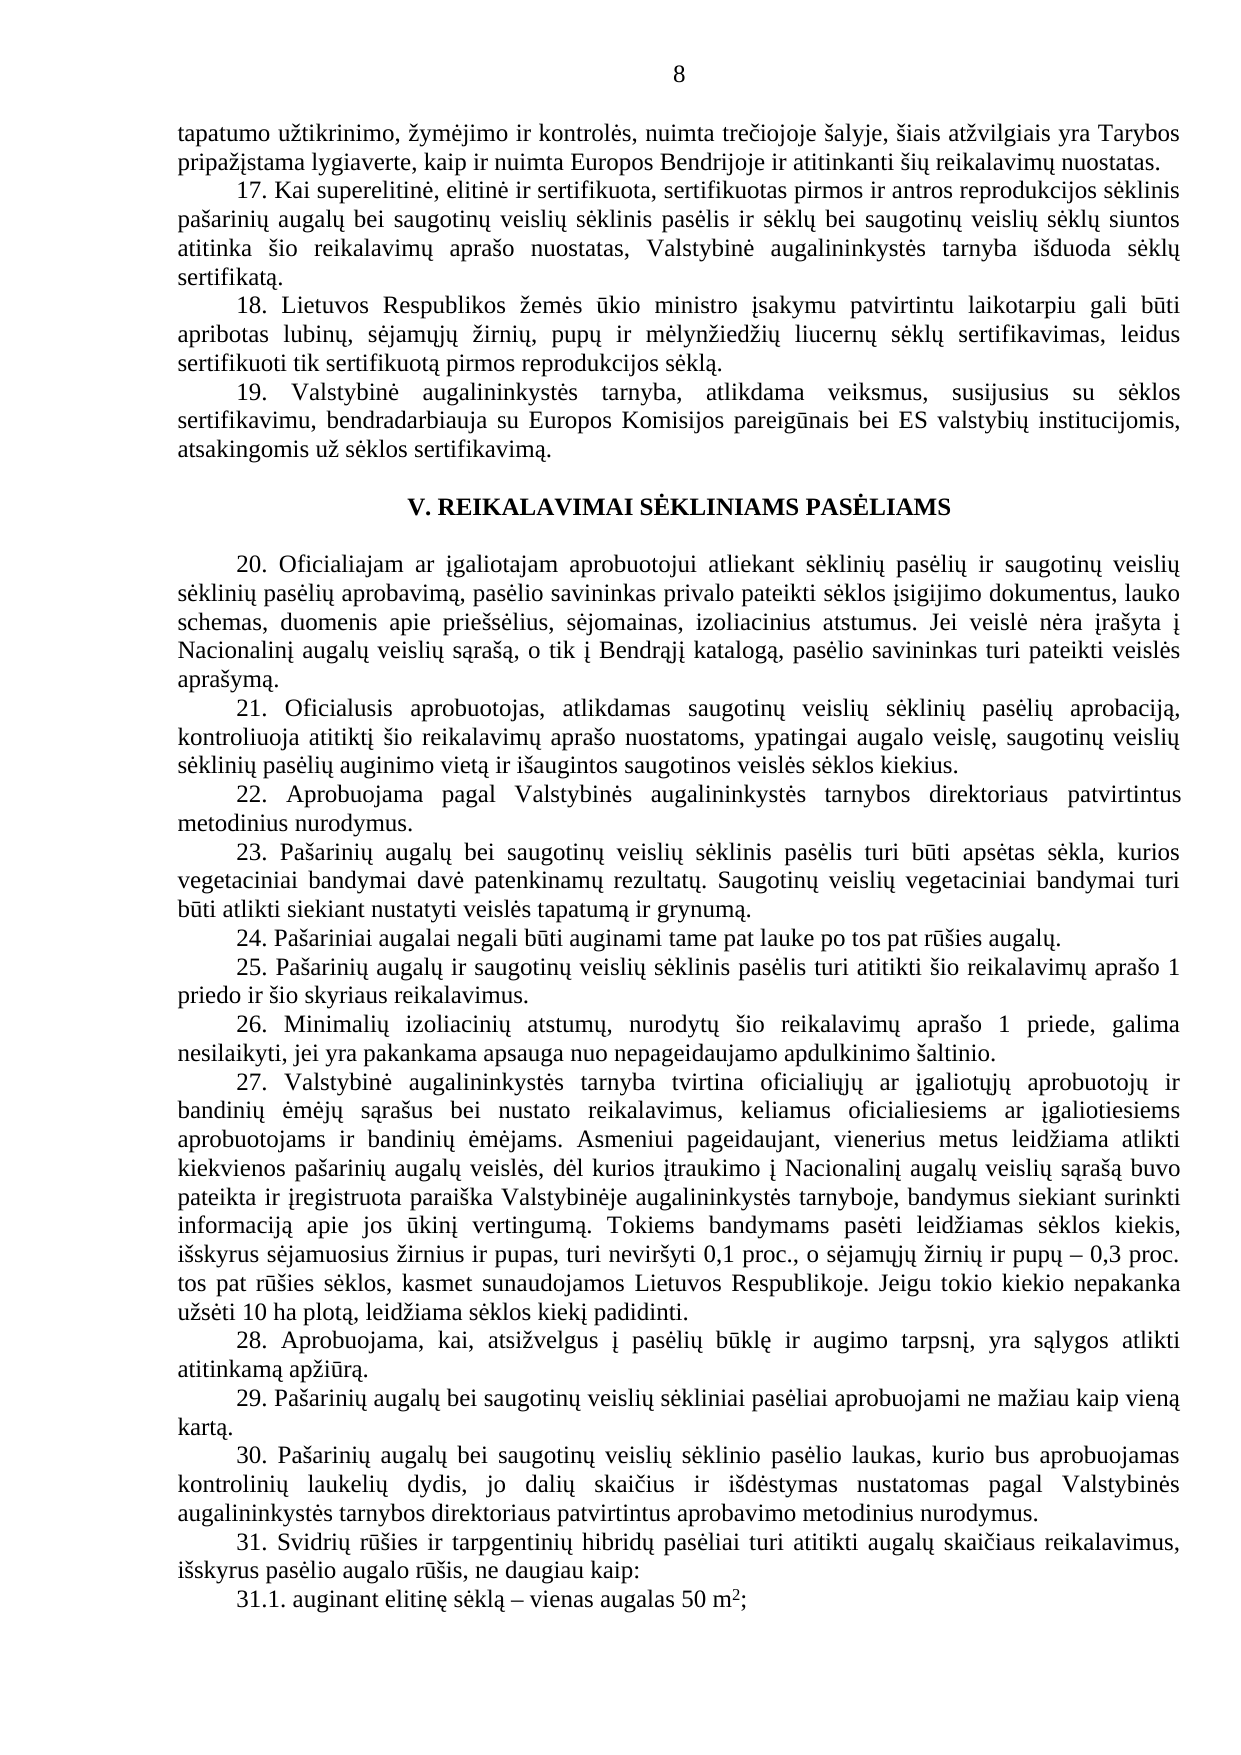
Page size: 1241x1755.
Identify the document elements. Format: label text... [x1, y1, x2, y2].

text 31.1. auginant elitinę sėklą – vienas augalas 50 m2; [177, 1584, 1181, 1613]
text 19. Valstybinė augalininkystės tarnyba, atlikdama veiksmus, susijusius su sėklos sertifikavimu, bendradarbiauja su Europos Komisijos pareigūnais bei ES valstybių institucijomis, atsakingomis už sėklos sertifikavimą. [177, 377, 1181, 463]
text 27. Valstybinė augalininkystės tarnyba tvirtina oficialiųjų ar įgaliotųjų aprobuotojų ir bandinių ėmėjų sąrašus bei nustato reikalavimus, keliamus oficialiesiems ar įgaliotiesiems aprobuotojams ir bandinių ėmėjams. Asmeniui pageidaujant, vienerius metus leidžiama atlikti kiekvienos pašarinių augalų veislės, dėl kurios įtraukimo į Nacionalinį augalų veislių sąrašą buvo pateikta ir įregistruota paraiška Valstybinėje augalininkystės tarnyboje, bandymus siekiant surinkti informaciją apie jos ūkinį vertingumą. Tokiems bandymams pasėti leidžiamas sėklos kiekis, išskyrus sėjamuosius žirnius ir pupas, turi neviršyti 0,1 proc., o sėjamųjų žirnių ir pupų – 0,3 proc. tos pat rūšies sėklos, kasmet sunaudojamos Lietuvos Respublikoje. Jeigu tokio kiekio nepakanka užsėti 10 ha plotą, leidžiama sėklos kiekį padidinti. [177, 1067, 1181, 1326]
text 30. Pašarinių augalų bei saugotinų veislių sėklinio pasėlio laukas, kurio bus aprobuojamas kontrolinių laukelių dydis, jo dalių skaičius ir išdėstymas nustatomas pagal Valstybinės augalininkystės tarnybos direktoriaus patvirtintus aprobavimo metodinius nurodymus. [177, 1441, 1181, 1527]
text 26. Minimalių izoliacinių atstumų, nurodytų šio reikalavimų aprašo 1 priede, galima nesilaikyti, jei yra pakankama apsauga nuo nepageidaujamo apdulkinimo šaltinio. [177, 1009, 1181, 1067]
text 20. Oficialiajam ar įgaliotajam aprobuotojui atliekant sėklinių pasėlių ir saugotinų veislių sėklinių pasėlių aprobavimą, pasėlio savininkas privalo pateikti sėklos įsigijimo dokumentus, lauko schemas, duomenis apie priešsėlius, sėjomainas, izoliacinius atstumus. Jei veislė nėra įrašyta į Nacionalinį augalų veislių sąrašą, o tik į Bendrąjį katalogą, pasėlio savininkas turi pateikti veislės aprašymą. [177, 549, 1181, 693]
text 31. Svidrių rūšies ir tarpgentinių hibridų pasėliai turi atitikti augalų skaičiaus reikalavimus, išskyrus pasėlio augalo rūšis, ne daugiau kaip: [177, 1527, 1181, 1584]
text 18. Lietuvos Respublikos žemės ūkio ministro įsakymu patvirtintu laikotarpiu gali būti apribotas lubinų, sėjamųjų žirnių, pupų ir mėlynžiedžių liucernų sėklų sertifikavimas, leidus sertifikuoti tik sertifikuotą pirmos reprodukcijos sėklą. [177, 291, 1181, 377]
text 24. Pašariniai augalai negali būti auginami tame pat lauke po tos pat rūšies augalų. [177, 923, 1181, 952]
text 25. Pašarinių augalų ir saugotinų veislių sėklinis pasėlis turi atitikti šio reikalavimų aprašo 1 priedo ir šio skyriaus reikalavimus. [177, 952, 1181, 1009]
text 17. Kai superelitinė, elitinė ir sertifikuota, sertifikuotas pirmos ir antros reprodukcijos sėklinis pašarinių augalų bei saugotinų veislių sėklinis pasėlis ir sėklų bei saugotinų veislių sėklų siuntos atitinka šio reikalavimų aprašo nuostatas, Valstybinė augalininkystės tarnyba išduoda sėklų sertifikatą. [177, 176, 1181, 291]
text 23. Pašarinių augalų bei saugotinų veislių sėklinis pasėlis turi būti apsėtas sėkla, kurios vegetaciniai bandymai davė patenkinamų rezultatų. Saugotinų veislių vegetaciniai bandymai turi būti atlikti siekiant nustatyti veislės tapatumą ir grynumą. [177, 837, 1181, 923]
text 21. Oficialusis aprobuotojas, atlikdamas saugotinų veislių sėklinių pasėlių aprobaciją, kontroliuoja atitiktį šio reikalavimų aprašo nuostatoms, ypatingai augalo veislę, saugotinų veislių sėklinių pasėlių auginimo vietą ir išaugintos saugotinos veislės sėklos kiekius. [177, 693, 1181, 779]
text 22. Aprobuojama pagal Valstybinės augalininkystės tarnybos direktoriaus patvirtintus metodinius nurodymus. [177, 779, 1181, 837]
text 29. Pašarinių augalų bei saugotinų veislių sėkliniai pasėliai aprobuojami ne mažiau kaip vieną kartą. [177, 1383, 1181, 1441]
text V. REIKALAVIMAI sėkliniams pasėliams [177, 492, 1181, 521]
text tapatumo užtikrinimo, žymėjimo ir kontrolės, nuimta trečiojoje šalyje, šiais atžvilgiais yra Tarybos pripažįstama lygiaverte, kaip ir nuimta Europos Bendrijoje ir atitinkanti šių reikalavimų nuostatas. [177, 118, 1181, 176]
text 28. Aprobuojama, kai, atsižvelgus į pasėlių būklę ir augimo tarpsnį, yra sąlygos atlikti atitinkamą apžiūrą. [177, 1326, 1181, 1383]
